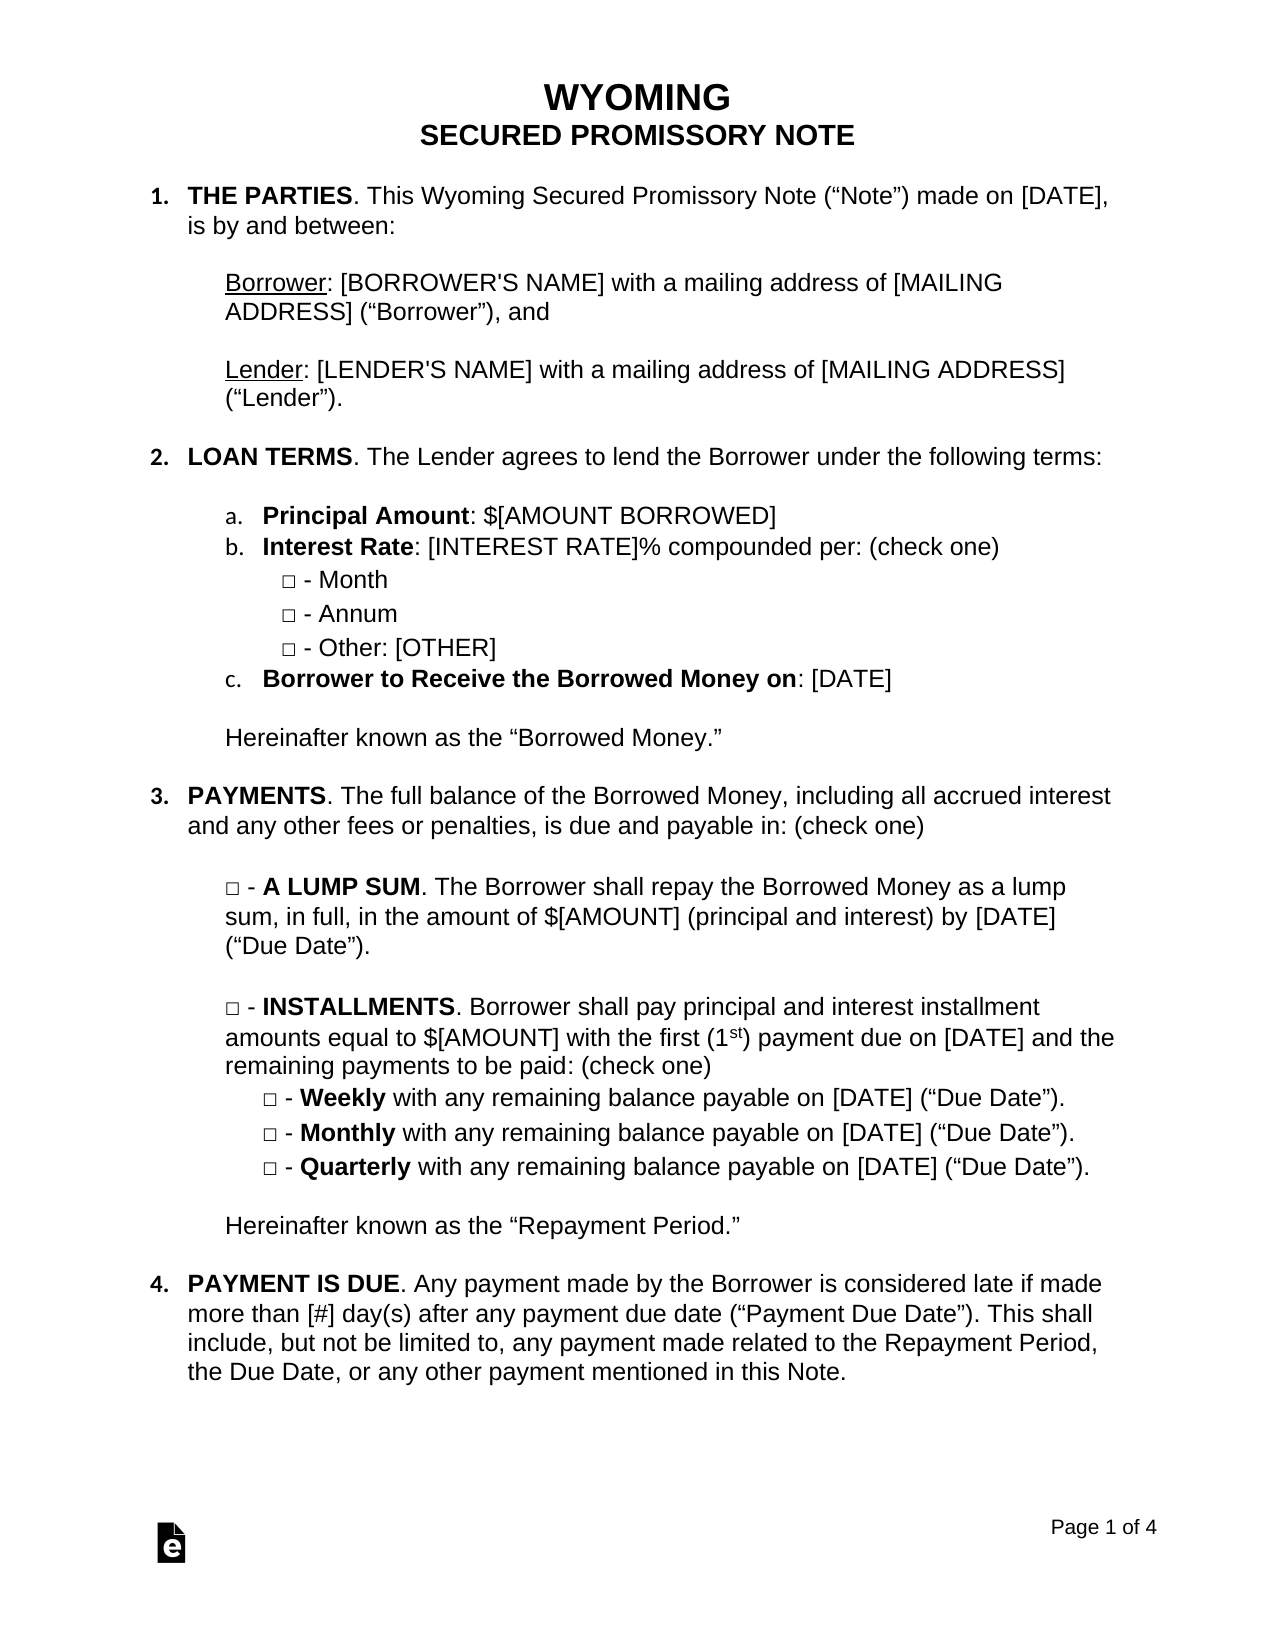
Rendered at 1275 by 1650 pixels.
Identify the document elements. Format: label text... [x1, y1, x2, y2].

text ☐ - Annum [281, 595, 1125, 629]
text Hereinafter known as the “Borrowed Money.” [225, 723, 1125, 751]
text ☐ - Weekly with any remaining balance payable on [DATE] (“Due Date”). [225, 1080, 1125, 1114]
text ☐ - A LUMP SUM. The Borrower shall repay the Borrowed Money as a lump sum, in full, in the amount of $[AMOUNT] (principal and interest) by [DATE] (“Due Date”). [225, 868, 1125, 960]
list Interest Rate: [INTEREST RATE]% compounded per: (check one) [225, 531, 1125, 561]
list PAYMENT IS DUE. Any payment made by the Borrower is considered late if made more than [#] day(s) after any payment due date (“Payment Due Date”). This shall include, but not be limited to, any payment made related to the Repayment Period, the Due Date, or any other payment mentioned in this Note. [150, 1268, 1125, 1385]
list Principal Amount: $[AMOUNT BORROWED] [225, 500, 1125, 531]
text Lender: [LENDER'S NAME] with a mailing address of [MAILING ADDRESS] (“Lender”). [225, 355, 1125, 412]
list LOAN TERMS. The Lender agrees to lend the Borrower under the following terms: [150, 441, 1125, 471]
text Borrower: [BORROWER'S NAME] with a mailing address of [MAILING ADDRESS] (“Borrower”), and [225, 268, 1125, 326]
list Borrower to Receive the Borrowed Money on: [DATE] [225, 663, 1125, 694]
subtitle WYOMING [150, 75, 1125, 118]
list PAYMENTS. The full balance of the Borrowed Money, including all accrued interest and any other fees or penalties, is due and payable in: (check one) [150, 780, 1125, 839]
list THE PARTIES. This Wyoming Secured Promissory Note (“Note”) made on [DATE], is by and between: [150, 180, 1125, 240]
text ☐ - Monthly with any remaining balance payable on [DATE] (“Due Date”). [225, 1114, 1125, 1148]
text Hereinafter known as the “Repayment Period.” [225, 1211, 1125, 1240]
text ☐ - Month [281, 561, 1125, 595]
subtitle SECURED PROMISSORY NOTE [150, 118, 1125, 152]
text ☐ - Other: [OTHER] [281, 629, 1125, 663]
text ☐ - INSTALLMENTS. Borrower shall pay principal and interest installment amounts equal to $[AMOUNT] with the first (1st) payment due on [DATE] and the remaining payments to be paid: (check one) [225, 988, 1125, 1080]
text ☐ - Quarterly with any remaining balance payable on [DATE] (“Due Date”). [225, 1148, 1125, 1182]
